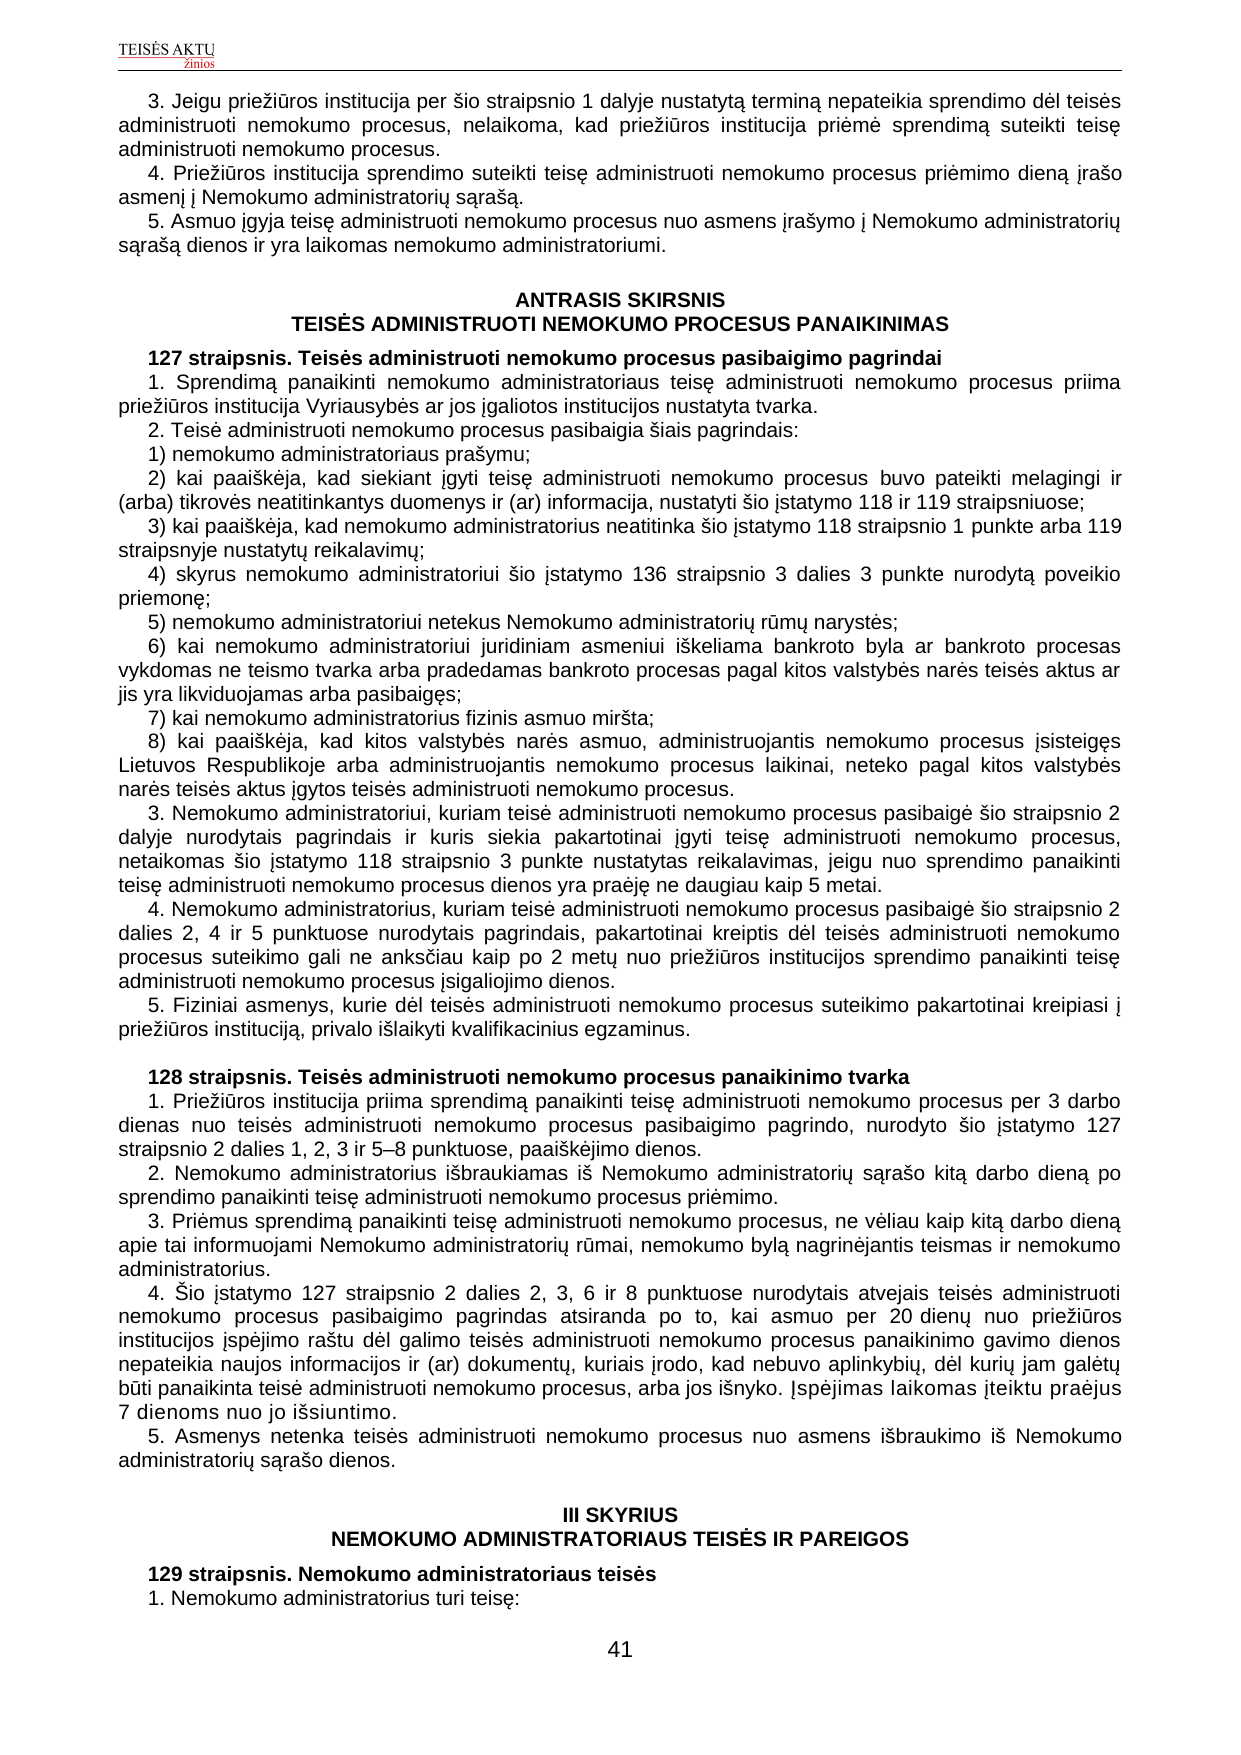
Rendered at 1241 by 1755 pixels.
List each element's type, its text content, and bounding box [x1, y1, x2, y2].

text 5) nemokumo administratoriui netekus Nemokumo administratorių rūmų narystės; [118, 609, 1122, 633]
text 4. Priežiūros institucija sprendimo suteikti teisę administruoti nemokumo procesus priėmimo dieną įrašo asmenį į Nemokumo administratorių sąrašą. [118, 161, 1122, 208]
text 5. Asmenys netenka teisės administruoti nemokumo procesus nuo asmens išbraukimo iš Nemokumo administratorių sąrašo dienos. [118, 1424, 1122, 1472]
text 6) kai nemokumo administratoriui juridiniam asmeniui iškeliama bankroto byla ar bankroto procesas vykdomas ne teismo tvarka arba pradedamas bankroto procesas pagal kitos valstybės narės teisės aktus ar jis yra likviduojamas arba pasibaigęs; [118, 633, 1122, 705]
text ANTRASIS SKIRSNIS TEISĖS ADMINISTRUOTI NEMOKUMO PROCESUS PANAIKINIMAS [118, 288, 1122, 336]
text 1. Priežiūros institucija priima sprendimą panaikinti teisę administruoti nemokumo procesus per 3 darbo dienas nuo teisės administruoti nemokumo procesus pasibaigimo pagrindo, nurodyto šio įstatymo 127 straipsnio 2 dalies 1, 2, 3 ir 5–8 punktuose, paaiškėjimo dienos. [118, 1089, 1122, 1161]
text 5. Asmuo įgyja teisę administruoti nemokumo procesus nuo asmens įrašymo į Nemokumo administratorių sąrašą dienos ir yra laikomas nemokumo administratoriumi. [118, 208, 1122, 256]
text 3. Jeigu priežiūros institucija per šio straipsnio 1 dalyje nustatytą terminą nepateikia sprendimo dėl teisės administruoti nemokumo procesus, nelaikoma, kad priežiūros institucija priėmė sprendimą suteikti teisę administruoti nemokumo procesus. [118, 89, 1122, 161]
text 1) nemokumo administratoriaus prašymu; [118, 442, 1122, 466]
text 8) kai paaiškėja, kad kitos valstybės narės asmuo, administruojantis nemokumo procesus įsisteigęs Lietuvos Respublikoje arba administruojantis nemokumo procesus laikinai, neteko pagal kitos valstybės narės teisės aktus įgytos teisės administruoti nemokumo procesus. [118, 729, 1122, 801]
text 129 straipsnis. Nemokumo administratoriaus teisės [118, 1562, 1122, 1586]
text 3. Priėmus sprendimą panaikinti teisę administruoti nemokumo procesus, ne vėliau kaip kitą darbo dieną apie tai informuojami Nemokumo administratorių rūmai, nemokumo bylą nagrinėjantis teismas ir nemokumo administratorius. [118, 1208, 1122, 1280]
text 2. Teisė administruoti nemokumo procesus pasibaigia šiais pagrindais: [118, 418, 1122, 442]
text III SKYRIUS NEMOKUMO ADMINISTRATORIAUS TEISĖS IR PAREIGOS [118, 1503, 1122, 1551]
text 7) kai nemokumo administratorius fizinis asmuo miršta; [118, 705, 1122, 729]
text 1. Sprendimą panaikinti nemokumo administratoriaus teisę administruoti nemokumo procesus priima priežiūros institucija Vyriausybės ar jos įgaliotos institucijos nustatyta tvarka. [118, 370, 1122, 418]
text 4) skyrus nemokumo administratoriui šio įstatymo 136 straipsnio 3 dalies 3 punkte nurodytą poveikio priemonę; [118, 562, 1122, 609]
text 2. Nemokumo administratorius išbraukiamas iš Nemokumo administratorių sąrašo kitą darbo dieną po sprendimo panaikinti teisę administruoti nemokumo procesus priėmimo. [118, 1161, 1122, 1208]
text 3) kai paaiškėja, kad nemokumo administratorius neatitinka šio įstatymo 118 straipsnio 1 punkte arba 119 straipsnyje nustatytų reikalavimų; [118, 514, 1122, 562]
text 3. Nemokumo administratoriui, kuriam teisė administruoti nemokumo procesus pasibaigė šio straipsnio 2 dalyje nurodytais pagrindais ir kuris siekia pakartotinai įgyti teisę administruoti nemokumo procesus, netaikomas šio įstatymo 118 straipsnio 3 punkte nustatytas reikalavimas, jeigu nuo sprendimo panaikinti teisę administruoti nemokumo procesus dienos yra praėję ne daugiau kaip 5 metai. [118, 801, 1122, 897]
text 4. Šio įstatymo 127 straipsnio 2 dalies 2, 3, 6 ir 8 punktuose nurodytais atvejais teisės administruoti nemokumo procesus pasibaigimo pagrindas atsiranda po to, kai asmuo per 20 dienų nuo priežiūros institucijos įspėjimo raštu dėl galimo teisės administruoti nemokumo procesus panaikinimo gavimo dienos nepateikia naujos informacijos ir (ar) dokumentų, kuriais įrodo, kad nebuvo aplinkybių, dėl kurių jam galėtų būti panaikinta teisė administruoti nemokumo procesus, arba jos išnyko. Įspėjimas laikomas įteiktu praėjus 7 dienoms nuo jo išsiuntimo. [118, 1280, 1122, 1424]
text 128 straipsnis. Teisės administruoti nemokumo procesus panaikinimo tvarka [118, 1065, 1122, 1089]
text 5. Fiziniai asmenys, kurie dėl teisės administruoti nemokumo procesus suteikimo pakartotinai kreipiasi į priežiūros instituciją, privalo išlaikyti kvalifikacinius egzaminus. [118, 993, 1122, 1041]
text 127 straipsnis. Teisės administruoti nemokumo procesus pasibaigimo pagrindai [118, 346, 1122, 370]
text 4. Nemokumo administratorius, kuriam teisė administruoti nemokumo procesus pasibaigė šio straipsnio 2 dalies 2, 4 ir 5 punktuose nurodytais pagrindais, pakartotinai kreiptis dėl teisės administruoti nemokumo procesus suteikimo gali ne anksčiau kaip po 2 metų nuo priežiūros institucijos sprendimo panaikinti teisę administruoti nemokumo procesus įsigaliojimo dienos. [118, 897, 1122, 993]
text 2) kai paaiškėja, kad siekiant įgyti teisę administruoti nemokumo procesus buvo pateikti melagingi ir (arba) tikrovės neatitinkantys duomenys ir (ar) informacija, nustatyti šio įstatymo 118 ir 119 straipsniuose; [118, 466, 1122, 514]
text 1. Nemokumo administratorius turi teisę: [118, 1586, 1122, 1609]
